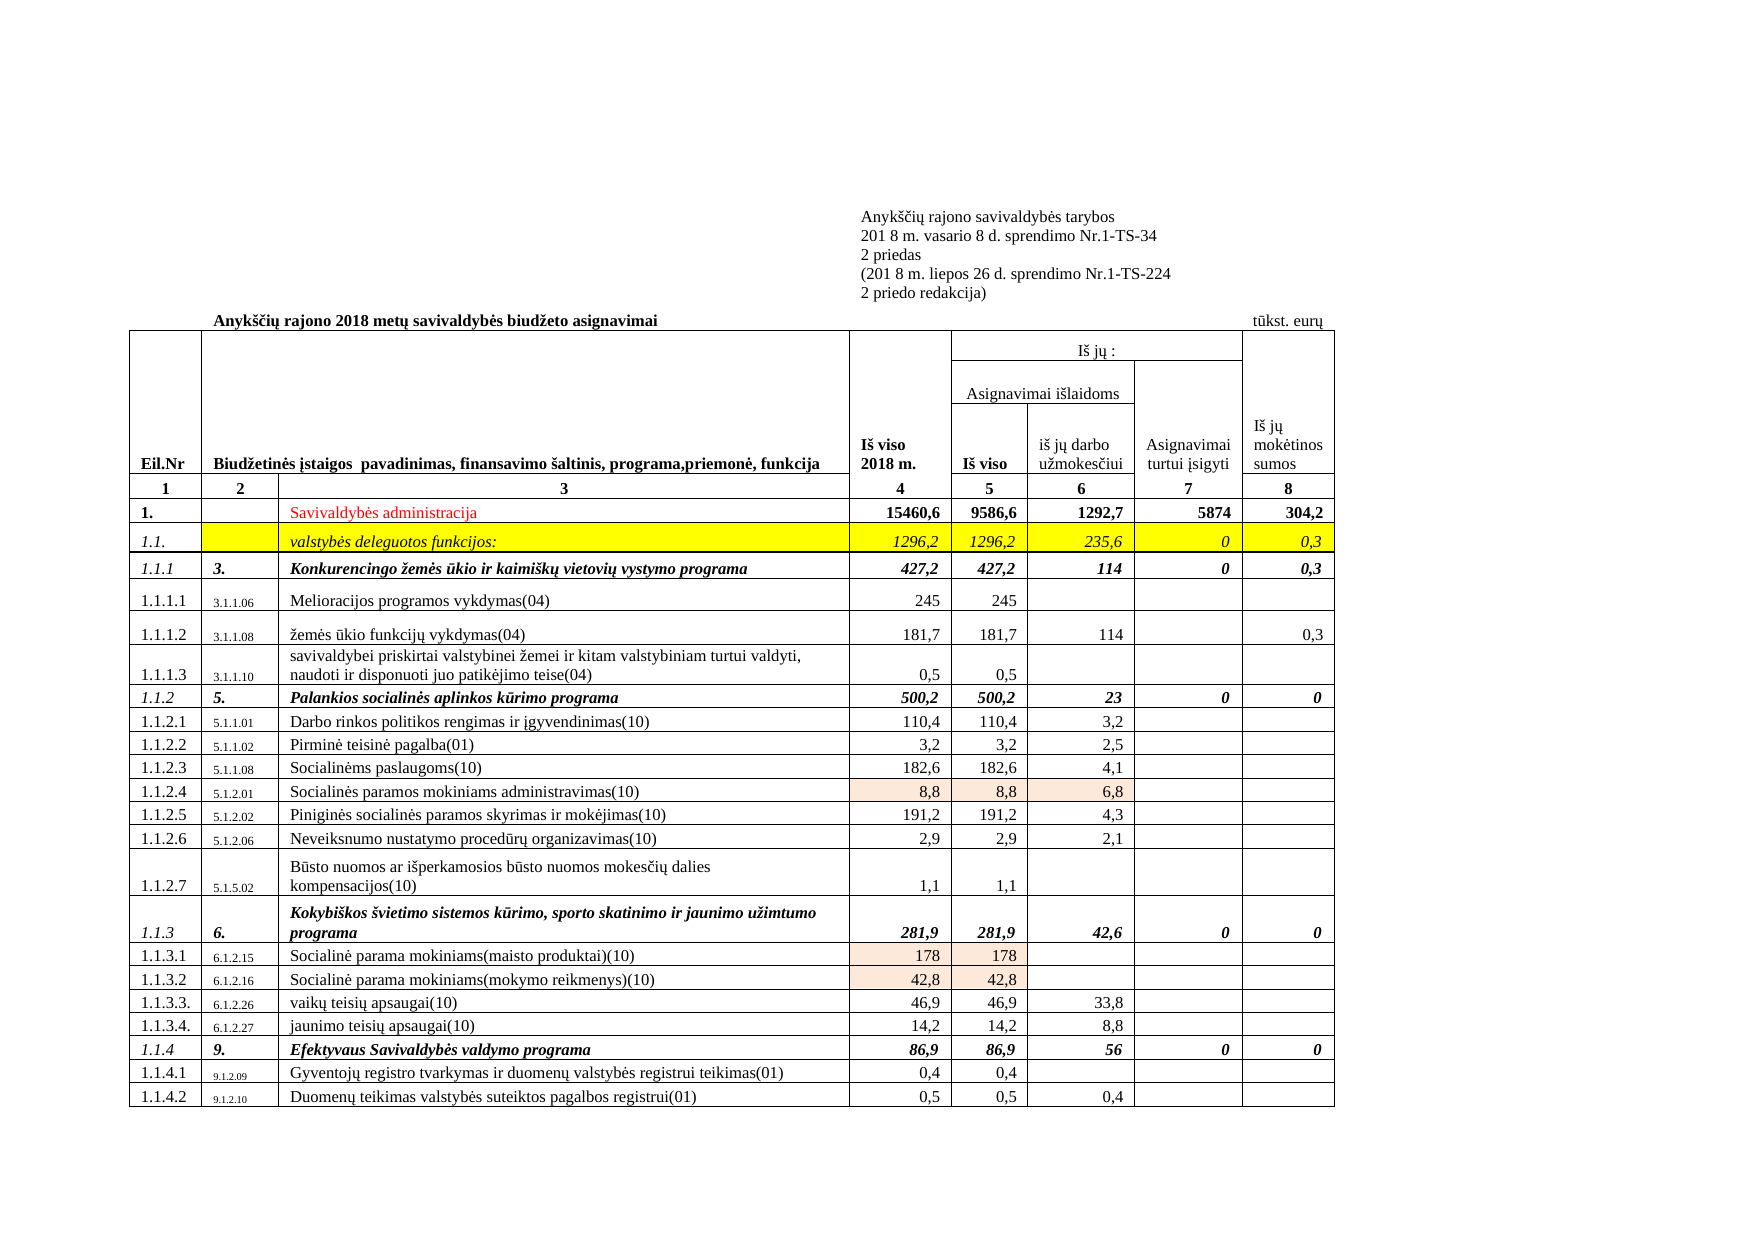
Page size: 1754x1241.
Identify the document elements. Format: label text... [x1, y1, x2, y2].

table_cell 86,9 [952, 1036, 1027, 1059]
table_cell 235,6 [1028, 523, 1134, 551]
table_cell [1243, 1060, 1334, 1082]
table_cell Eil.Nr [130, 331, 201, 473]
table_cell 1.1.2.2 [130, 732, 201, 754]
table_cell 5.1.1.02 [202, 732, 278, 754]
table_cell 181,7 [850, 611, 951, 644]
table_cell [1135, 849, 1242, 895]
table_cell 6.1.2.16 [202, 966, 278, 988]
table_cell 182,6 [952, 755, 1027, 777]
table_cell 5.1.2.02 [202, 802, 278, 824]
table_cell 3,2 [1028, 708, 1134, 731]
table_cell [1135, 645, 1242, 684]
table_cell Socialinė parama mokiniams(mokymo reikmenys)(10) [279, 966, 849, 988]
table_cell 1 [130, 474, 201, 498]
table_cell 3,2 [952, 732, 1027, 754]
table_cell Darbo rinkos politikos rengimas ir įgyvendinimas(10) [279, 708, 849, 731]
table_cell [1243, 943, 1334, 965]
table_cell 427,2 [952, 553, 1027, 578]
table_cell valstybės deleguotos funkcijos: [279, 523, 849, 551]
table_cell 46,9 [850, 990, 951, 1012]
table_cell Asignavimai turtui įsigyti [1135, 361, 1242, 473]
table_cell Efektyvaus Savivaldybės valdymo programa [279, 1036, 849, 1059]
table_cell 0,5 [850, 645, 951, 684]
table_cell 1.1.4 [130, 1036, 201, 1059]
table_cell 2,9 [952, 825, 1027, 848]
table_cell 3.1.1.10 [202, 645, 278, 684]
table_cell 0 [1135, 523, 1242, 551]
table_cell 191,2 [850, 802, 951, 824]
table_cell 1.1.2 [130, 685, 201, 707]
table_cell 6. [202, 896, 278, 942]
table_cell savivaldybei priskirtai valstybinei žemei ir kitam valstybiniam turtui valdyti, naudoti ir disponuoti juo patikėjimo teise(04) [279, 645, 849, 684]
table_cell [1028, 966, 1134, 988]
table_cell 1296,2 [850, 523, 951, 551]
table_cell 1.1. [130, 523, 201, 551]
table_cell [1028, 849, 1134, 895]
table_cell 2,5 [1028, 732, 1134, 754]
table_cell Socialinė parama mokiniams(maisto produktai)(10) [279, 943, 849, 965]
table_cell 86,9 [850, 1036, 951, 1059]
table_cell Piniginės socialinės paramos skyrimas ir mokėjimas(10) [279, 802, 849, 824]
table_cell 9586,6 [952, 499, 1027, 522]
table_cell 1,1 [850, 849, 951, 895]
table_cell [1135, 755, 1242, 777]
table_cell 42,8 [952, 966, 1027, 988]
table_cell 245 [952, 579, 1027, 610]
table_cell 6.1.2.27 [202, 1013, 278, 1035]
text 2 priedo redakcija) [129, 283, 1636, 302]
table_cell 3 [279, 474, 849, 498]
table_cell 2 [202, 474, 278, 498]
table_cell 1.1.2.5 [130, 802, 201, 824]
table_cell 500,2 [850, 685, 951, 707]
table_cell 1.1.3 [130, 896, 201, 942]
table_cell 56 [1028, 1036, 1134, 1059]
table_cell 1.1.3.3. [130, 990, 201, 1012]
table_cell 500,2 [952, 685, 1027, 707]
table_cell [1028, 645, 1134, 684]
table_cell 7 [1135, 473, 1242, 498]
table_cell 8,8 [850, 779, 951, 801]
table_cell 281,9 [850, 896, 951, 942]
table_cell 182,6 [850, 755, 951, 777]
table_cell Būsto nuomos ar išperkamosios būsto nuomos mokesčių dalies kompensacijos(10) [279, 849, 849, 895]
table_cell 2,1 [1028, 825, 1134, 848]
table_cell [1243, 732, 1334, 754]
table_cell 8,8 [952, 779, 1027, 801]
text 201 8 m. vasario 8 d. sprendimo Nr.1-TS-34 [129, 226, 1636, 245]
table_cell [1135, 732, 1242, 754]
table_cell [1135, 708, 1242, 731]
table_cell 14,2 [850, 1013, 951, 1035]
table_cell [1135, 1060, 1242, 1082]
table_cell [1028, 579, 1134, 610]
table_cell 178 [952, 943, 1027, 965]
table_cell 0,5 [952, 645, 1027, 684]
table_cell 5.1.1.01 [202, 708, 278, 731]
table_cell 3. [202, 553, 278, 578]
table_cell [1243, 1083, 1334, 1106]
table_cell 5874 [1135, 499, 1242, 522]
table_cell 5. [202, 685, 278, 707]
table_cell 1,1 [952, 849, 1027, 895]
table_cell [1243, 849, 1334, 895]
table_cell [1135, 611, 1242, 644]
table_cell 0,3 [1243, 523, 1334, 551]
table_cell 0 [1135, 685, 1242, 707]
table_cell 9.1.2.09 [202, 1060, 278, 1082]
table_cell 0,5 [850, 1083, 951, 1106]
table_cell 1.1.1 [130, 553, 201, 578]
table_cell 3.1.1.08 [202, 611, 278, 644]
table_cell žemės ūkio funkcijų vykdymas(04) [279, 611, 849, 644]
table_cell 1.1.2.1 [130, 708, 201, 731]
table_cell 1296,2 [952, 523, 1027, 551]
table_cell 5.1.2.01 [202, 779, 278, 801]
table_cell 245 [850, 579, 951, 610]
table_cell 0 [1243, 896, 1334, 942]
table_cell [1135, 779, 1242, 801]
table_cell 6.1.2.26 [202, 990, 278, 1012]
table_cell 14,2 [952, 1013, 1027, 1035]
table_cell Gyventojų registro tvarkymas ir duomenų valstybės registrui teikimas(01) [279, 1060, 849, 1082]
table_cell [1243, 708, 1334, 731]
table_cell [1135, 802, 1242, 824]
table_cell 281,9 [952, 896, 1027, 942]
table_cell 0,4 [850, 1060, 951, 1082]
table_cell 191,2 [952, 802, 1027, 824]
table_cell 9.1.2.10 [202, 1083, 278, 1106]
table_cell 427,2 [850, 553, 951, 578]
table_cell 1.1.1.3 [130, 645, 201, 684]
table_cell Socialinėms paslaugoms(10) [279, 755, 849, 777]
table_cell vaikų teisių apsaugai(10) [279, 990, 849, 1012]
table_cell 110,4 [952, 708, 1027, 731]
table_cell 8,8 [1028, 1013, 1134, 1035]
table_cell [1028, 1060, 1134, 1082]
table_cell [1243, 755, 1334, 777]
table_cell 23 [1028, 685, 1134, 707]
table_cell 33,8 [1028, 990, 1134, 1012]
table_cell 15460,6 [850, 499, 951, 522]
table_cell iš jų darbo užmokesčiui [1028, 404, 1134, 473]
table_cell 0 [1135, 553, 1242, 578]
text (201 8 m. liepos 26 d. sprendimo Nr.1-TS-224 [129, 264, 1636, 283]
table_cell Iš viso 2018 m. [850, 331, 951, 473]
table_cell 0 [1243, 685, 1334, 707]
table_cell 5.1.1.08 [202, 755, 278, 777]
table_cell 3,2 [850, 732, 951, 754]
table_cell 42,6 [1028, 896, 1134, 942]
table_cell [1243, 779, 1334, 801]
table_cell 4,1 [1028, 755, 1134, 777]
table_cell [202, 523, 278, 551]
table_cell 1.1.2.6 [130, 825, 201, 848]
table_cell jaunimo teisių apsaugai(10) [279, 1013, 849, 1035]
table_cell 5 [952, 474, 1027, 498]
table_cell 4,3 [1028, 802, 1134, 824]
table_cell Iš viso [952, 404, 1027, 473]
table_cell [1243, 802, 1334, 824]
table_cell 178 [850, 943, 951, 965]
table_cell 1.1.2.7 [130, 849, 201, 895]
table_cell 4 [850, 473, 951, 498]
table_cell [1135, 825, 1242, 848]
table_cell 5.1.2.06 [202, 825, 278, 848]
table_cell [1243, 990, 1334, 1012]
table_cell Iš jų : [952, 331, 1242, 359]
table_cell 114 [1028, 611, 1134, 644]
table_cell 1.1.1.2 [130, 611, 201, 644]
table_cell 3.1.1.06 [202, 579, 278, 610]
table_cell 1.1.3.2 [130, 966, 201, 988]
table_header tūkst. eurų [849, 303, 1334, 330]
table_header [129, 303, 202, 330]
table_cell 0,4 [1028, 1083, 1134, 1106]
table_cell 1.1.3.4. [130, 1013, 201, 1035]
text Anykščių rajono savivaldybės tarybos [129, 207, 1636, 226]
table_cell 1.1.4.1 [130, 1060, 201, 1082]
table_cell [1243, 645, 1334, 684]
table_cell 114 [1028, 553, 1134, 578]
table_cell 0,4 [952, 1060, 1027, 1082]
table_cell [1135, 1013, 1242, 1035]
table_cell [1135, 990, 1242, 1012]
table_cell Neveiksnumo nustatymo procedūrų organizavimas(10) [279, 825, 849, 848]
table_cell Biudžetinės įstaigos pavadinimas, finansavimo šaltinis, programa,priemonė, funkcija [202, 331, 849, 473]
table_cell 6.1.2.15 [202, 943, 278, 965]
table_cell 8 [1243, 474, 1334, 498]
table_cell 0,3 [1243, 611, 1334, 644]
table_cell 0,5 [952, 1083, 1027, 1106]
table_cell [1243, 579, 1334, 610]
table_cell 1.1.2.3 [130, 755, 201, 777]
table_cell 0 [1243, 1036, 1334, 1059]
text 2 priedas [129, 245, 1636, 264]
table_cell Savivaldybės administracija [279, 499, 849, 522]
table_cell 46,9 [952, 990, 1027, 1012]
table_cell [1135, 943, 1242, 965]
table_cell 1.1.1.1 [130, 579, 201, 610]
table_cell Palankios socialinės aplinkos kūrimo programa [279, 685, 849, 707]
table_cell Duomenų teikimas valstybės suteiktos pagalbos registrui(01) [279, 1083, 849, 1106]
table_cell [1243, 825, 1334, 848]
table_cell 0 [1135, 896, 1242, 942]
table_cell 0,3 [1243, 553, 1334, 578]
table_cell 181,7 [952, 611, 1027, 644]
table_cell 6 [1028, 474, 1134, 498]
table_cell 42,8 [850, 966, 951, 988]
table_cell [1028, 943, 1134, 965]
table_cell Pirminė teisinė pagalba(01) [279, 732, 849, 754]
table_cell 5.1.5.02 [202, 849, 278, 895]
table_cell [202, 499, 278, 522]
table_cell Melioracijos programos vykdymas(04) [279, 579, 849, 610]
table_cell 1. [130, 499, 201, 522]
table_cell 0 [1135, 1036, 1242, 1059]
table_cell 1.1.4.2 [130, 1083, 201, 1106]
table_cell 9. [202, 1036, 278, 1059]
table_cell 1292,7 [1028, 499, 1134, 522]
table_cell Iš jų mokėtinos sumos [1243, 331, 1334, 473]
table_cell Asignavimai išlaidoms [952, 361, 1134, 403]
table_cell 1.1.2.4 [130, 779, 201, 801]
table_cell Socialinės paramos mokiniams administravimas(10) [279, 779, 849, 801]
table_cell 2,9 [850, 825, 951, 848]
table_cell 6,8 [1028, 779, 1134, 801]
table_cell [1135, 579, 1242, 610]
table_cell 110,4 [850, 708, 951, 731]
table_cell [1243, 1013, 1334, 1035]
table_cell [1135, 1083, 1242, 1106]
table_cell 304,2 [1243, 499, 1334, 522]
table_cell [1135, 966, 1242, 988]
table_cell Konkurencingo žemės ūkio ir kaimiškų vietovių vystymo programa [279, 553, 849, 578]
table_header Anykščių rajono 2018 metų savivaldybės biudžeto asignavimai [202, 303, 849, 330]
table_cell 1.1.3.1 [130, 943, 201, 965]
table_cell Kokybiškos švietimo sistemos kūrimo, sporto skatinimo ir jaunimo užimtumo programa [279, 896, 849, 942]
table_cell [1243, 966, 1334, 988]
